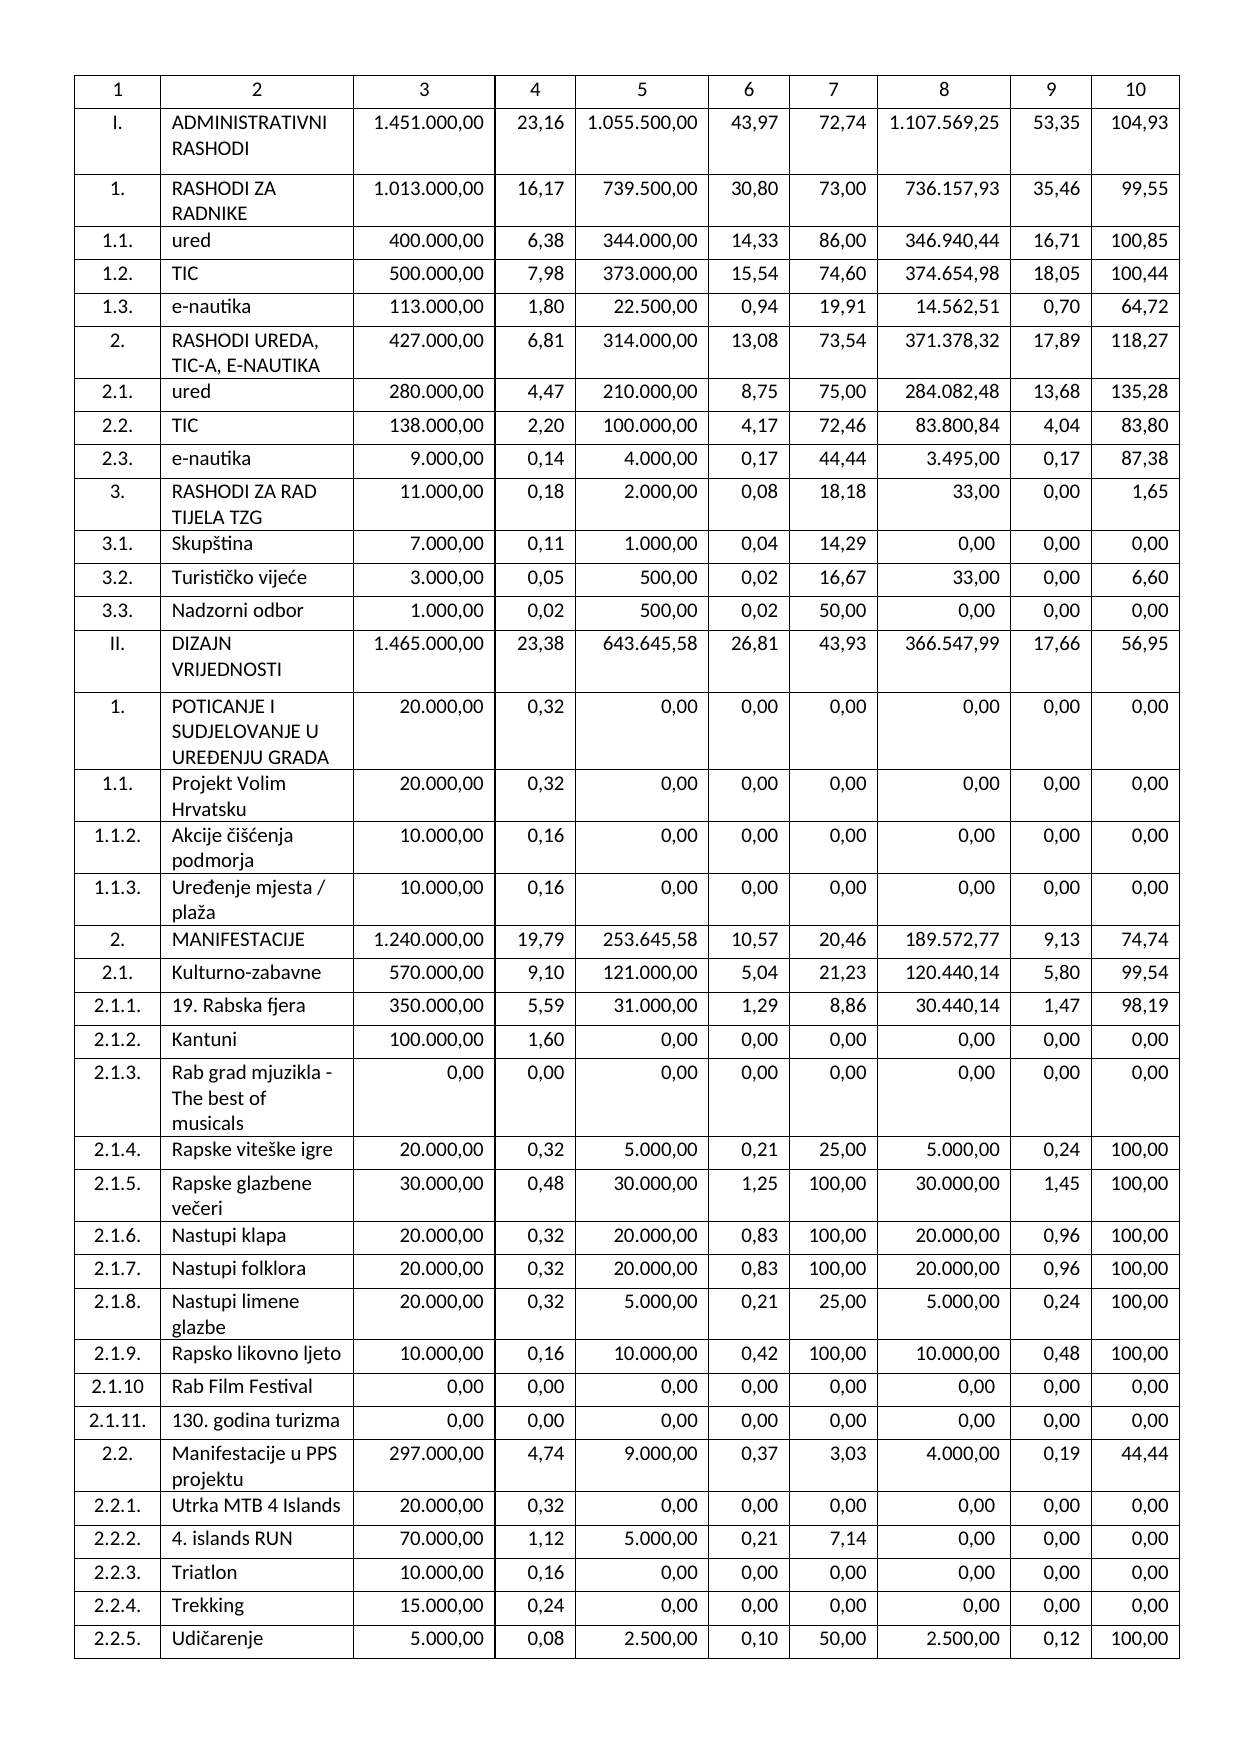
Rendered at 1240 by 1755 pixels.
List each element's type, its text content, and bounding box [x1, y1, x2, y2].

table_cell 100,00 [1092, 1255, 1179, 1287]
table_cell 14,33 [709, 227, 789, 259]
table_cell MANIFESTACIJE [161, 926, 353, 958]
table_cell 99,54 [1092, 959, 1179, 992]
table_cell 0,00 [790, 1407, 877, 1439]
table_cell 130. godina turizma [161, 1407, 353, 1439]
table_cell ured [161, 379, 353, 411]
table_cell 0,32 [496, 1492, 575, 1524]
table_cell 1,45 [1011, 1170, 1091, 1221]
table_cell 1.1.3. [75, 874, 160, 925]
table_cell 0,00 [1011, 1407, 1091, 1439]
table_cell 0,94 [709, 294, 789, 326]
table_cell 0,00 [576, 1492, 708, 1524]
table_cell 284.082,48 [878, 379, 1010, 411]
table_cell 0,00 [1011, 1492, 1091, 1524]
table_cell 87,38 [1092, 445, 1179, 478]
table_cell 736.157,93 [878, 175, 1010, 226]
table_cell 33,00 [878, 479, 1010, 529]
table_cell 3.495,00 [878, 445, 1010, 478]
table_cell 10.000,00 [354, 1559, 494, 1591]
table_cell 0,00 [1092, 1592, 1179, 1624]
table_cell 74,60 [790, 260, 877, 292]
table_cell 22.500,00 [576, 294, 708, 326]
table_cell 17,89 [1011, 327, 1091, 378]
table_cell 2.1.3. [75, 1059, 160, 1136]
table_cell 5,04 [709, 959, 789, 992]
table_cell Rab Film Festival [161, 1374, 353, 1406]
table_cell 0,00 [354, 1407, 494, 1439]
table_cell 0,00 [576, 1592, 708, 1624]
table_cell 10 [1092, 76, 1179, 108]
table_cell 0,00 [878, 1526, 1010, 1558]
table_cell 4.000,00 [576, 445, 708, 478]
table_cell 1.000,00 [354, 597, 494, 629]
table_cell 1.1. [75, 770, 160, 821]
table_cell 0,00 [1092, 693, 1179, 769]
table_cell 371.378,32 [878, 327, 1010, 378]
table_cell 2.1. [75, 959, 160, 992]
table_cell 0,00 [354, 1059, 494, 1136]
table_cell 0,00 [1092, 770, 1179, 821]
table_cell 0,00 [1011, 1526, 1091, 1558]
table_cell Rapske glazbene večeri [161, 1170, 353, 1221]
table_cell 0,00 [709, 1059, 789, 1136]
table_cell 0,00 [496, 1059, 575, 1136]
table_cell 4. islands RUN [161, 1526, 353, 1558]
table_cell 9 [1011, 76, 1091, 108]
table_cell 0,32 [496, 1289, 575, 1339]
table_cell Nastupi limene glazbe [161, 1289, 353, 1339]
table_cell 0,19 [1011, 1440, 1091, 1491]
table_cell II. [75, 631, 160, 692]
table_cell 2.2.4. [75, 1592, 160, 1624]
table_cell 0,00 [1092, 874, 1179, 925]
table_cell 0,11 [496, 531, 575, 563]
table_cell Udičarenje [161, 1626, 353, 1658]
table_cell TIC [161, 260, 353, 292]
table_cell 35,46 [1011, 175, 1091, 226]
table_cell 2.2.1. [75, 1492, 160, 1524]
table_cell 4,74 [496, 1440, 575, 1491]
table_cell 2.2.2. [75, 1526, 160, 1558]
table_cell 31.000,00 [576, 993, 708, 1025]
table_cell Turističko vijeće [161, 564, 353, 596]
table_cell 0,00 [354, 1374, 494, 1406]
table_cell 2. [75, 327, 160, 378]
table_cell 138.000,00 [354, 412, 494, 444]
table_cell 7,14 [790, 1526, 877, 1558]
table_cell 0,24 [496, 1592, 575, 1624]
table_cell 2,20 [496, 412, 575, 444]
table_cell 3.2. [75, 564, 160, 596]
table_cell 3.3. [75, 597, 160, 629]
table_cell 346.940,44 [878, 227, 1010, 259]
table_cell 113.000,00 [354, 294, 494, 326]
table_cell 0,00 [1092, 1374, 1179, 1406]
table_cell Skupština [161, 531, 353, 563]
table_cell 0,48 [1011, 1340, 1091, 1373]
table_cell 0,05 [496, 564, 575, 596]
table_cell 13,68 [1011, 379, 1091, 411]
table_cell 0,00 [790, 770, 877, 821]
table_cell 10.000,00 [354, 874, 494, 925]
table_cell 19,91 [790, 294, 877, 326]
table_cell 0,00 [1011, 597, 1091, 629]
table_cell Manifestacije u PPS projektu [161, 1440, 353, 1491]
table_cell 0,00 [576, 693, 708, 769]
table_cell 0,70 [1011, 294, 1091, 326]
table_cell 5,80 [1011, 959, 1091, 992]
table_cell 0,00 [709, 1407, 789, 1439]
table_cell 100,00 [790, 1222, 877, 1254]
table_cell 4.000,00 [878, 1440, 1010, 1491]
table_cell 21,23 [790, 959, 877, 992]
table_cell Nastupi klapa [161, 1222, 353, 1254]
table_cell 10.000,00 [576, 1340, 708, 1373]
table_cell 2.1. [75, 379, 160, 411]
table_cell Kantuni [161, 1026, 353, 1058]
table_cell 0,16 [496, 874, 575, 925]
table_cell 1,80 [496, 294, 575, 326]
table_cell 20.000,00 [354, 1289, 494, 1339]
table_cell 70.000,00 [354, 1526, 494, 1558]
table_cell 2.2.3. [75, 1559, 160, 1591]
table_cell 4,47 [496, 379, 575, 411]
table_cell 0,14 [496, 445, 575, 478]
table_cell 0,00 [709, 1374, 789, 1406]
table_cell 0,16 [496, 822, 575, 873]
table_cell 253.645,58 [576, 926, 708, 958]
table_cell 344.000,00 [576, 227, 708, 259]
table_cell 6,81 [496, 327, 575, 378]
table_cell 350.000,00 [354, 993, 494, 1025]
table_cell 5.000,00 [354, 1626, 494, 1658]
table_cell 0,00 [790, 1374, 877, 1406]
table_cell 0,00 [1092, 1526, 1179, 1558]
table_cell 2.3. [75, 445, 160, 478]
table_cell 0,00 [1011, 693, 1091, 769]
table_cell 20.000,00 [354, 1222, 494, 1254]
table_cell 14.562,51 [878, 294, 1010, 326]
table_cell RASHODI UREDA, TIC-A, E-NAUTIKA [161, 327, 353, 378]
table_cell 83,80 [1092, 412, 1179, 444]
table_cell 0,21 [709, 1137, 789, 1169]
table_cell 100,00 [1092, 1340, 1179, 1373]
table_cell 15,54 [709, 260, 789, 292]
table_cell 2.1.10 [75, 1374, 160, 1406]
table_cell 100.000,00 [354, 1026, 494, 1058]
table_cell 9,10 [496, 959, 575, 992]
table_cell 118,27 [1092, 327, 1179, 378]
table_cell 0,00 [1011, 564, 1091, 596]
table_cell 0,00 [709, 822, 789, 873]
table_cell 120.440,14 [878, 959, 1010, 992]
table_cell 0,21 [709, 1526, 789, 1558]
table_cell 100,00 [790, 1255, 877, 1287]
table_cell 10.000,00 [354, 1340, 494, 1373]
table_cell Projekt Volim Hrvatsku [161, 770, 353, 821]
table_cell 16,67 [790, 564, 877, 596]
table_cell 5.000,00 [878, 1137, 1010, 1169]
table_cell 0,00 [496, 1374, 575, 1406]
table_cell 0,02 [709, 564, 789, 596]
table_cell 0,00 [790, 1059, 877, 1136]
table_cell 0,21 [709, 1289, 789, 1339]
table_cell 0,00 [1011, 1559, 1091, 1591]
table_cell 2.500,00 [576, 1626, 708, 1658]
table_cell 0,08 [709, 479, 789, 529]
table_cell 2.500,00 [878, 1626, 1010, 1658]
table_cell 8 [878, 76, 1010, 108]
table_cell Akcije čišćenja podmorja [161, 822, 353, 873]
table_cell 20.000,00 [878, 1255, 1010, 1287]
table_cell 30.000,00 [878, 1170, 1010, 1221]
table_cell 0,00 [1011, 1026, 1091, 1058]
table_cell 427.000,00 [354, 327, 494, 378]
table_cell 9.000,00 [576, 1440, 708, 1491]
table_cell Utrka MTB 4 Islands [161, 1492, 353, 1524]
table_cell 0,00 [576, 770, 708, 821]
table_cell 2.1.2. [75, 1026, 160, 1058]
table_cell 314.000,00 [576, 327, 708, 378]
table_cell 100,44 [1092, 260, 1179, 292]
table_cell 0,00 [790, 1492, 877, 1524]
table_cell 44,44 [1092, 1440, 1179, 1491]
table_cell 1. [75, 175, 160, 226]
table_cell 1.1. [75, 227, 160, 259]
table_cell 98,19 [1092, 993, 1179, 1025]
table_cell 2.2. [75, 1440, 160, 1491]
table_cell 19,79 [496, 926, 575, 958]
table_cell 643.645,58 [576, 631, 708, 692]
table_cell 74,74 [1092, 926, 1179, 958]
table_cell 4,04 [1011, 412, 1091, 444]
table_cell 1.451.000,00 [354, 109, 494, 174]
table_cell 18,18 [790, 479, 877, 529]
table_cell 500,00 [576, 564, 708, 596]
table_cell 1.2. [75, 260, 160, 292]
table_cell 20.000,00 [354, 770, 494, 821]
table_cell 9,13 [1011, 926, 1091, 958]
table_cell 0,00 [709, 1592, 789, 1624]
table_cell 53,35 [1011, 109, 1091, 174]
table_cell Rapske viteške igre [161, 1137, 353, 1169]
table_cell Nastupi folklora [161, 1255, 353, 1287]
table_cell 500,00 [576, 597, 708, 629]
table_cell Nadzorni odbor [161, 597, 353, 629]
table_cell 1.055.500,00 [576, 109, 708, 174]
table_cell 0,00 [576, 874, 708, 925]
table_cell 2.000,00 [576, 479, 708, 529]
table_cell 0,00 [1092, 597, 1179, 629]
table_cell 0,02 [709, 597, 789, 629]
table_cell 100,00 [1092, 1289, 1179, 1339]
table_cell 0,00 [576, 1059, 708, 1136]
table_cell 30.000,00 [354, 1170, 494, 1221]
table_cell 3.1. [75, 531, 160, 563]
table_cell 16,17 [496, 175, 575, 226]
table_cell 0,00 [1011, 822, 1091, 873]
table_cell ADMINISTRATIVNI RASHODI [161, 109, 353, 174]
table_cell 121.000,00 [576, 959, 708, 992]
table_cell 6,38 [496, 227, 575, 259]
table_cell 43,97 [709, 109, 789, 174]
table_cell 4,17 [709, 412, 789, 444]
table_cell 1.3. [75, 294, 160, 326]
table_cell 0,00 [709, 1559, 789, 1591]
table_cell 400.000,00 [354, 227, 494, 259]
table_cell 0,00 [878, 874, 1010, 925]
table_cell 0,00 [1011, 1374, 1091, 1406]
table_cell 0,00 [1011, 770, 1091, 821]
table_cell 100,00 [790, 1170, 877, 1221]
table_cell 2.1.5. [75, 1170, 160, 1221]
table_cell 0,00 [1092, 1559, 1179, 1591]
table_cell 1.465.000,00 [354, 631, 494, 692]
table_cell 373.000,00 [576, 260, 708, 292]
table_cell 0,32 [496, 770, 575, 821]
table_cell 0,00 [1092, 1492, 1179, 1524]
table_cell 0,02 [496, 597, 575, 629]
table_cell 0,24 [1011, 1137, 1091, 1169]
table_cell 1,47 [1011, 993, 1091, 1025]
table_cell 64,72 [1092, 294, 1179, 326]
table_cell 20.000,00 [878, 1222, 1010, 1254]
table_cell 0,00 [1092, 531, 1179, 563]
table_cell 5 [576, 76, 708, 108]
table_cell 2.1.9. [75, 1340, 160, 1373]
table_cell 44,44 [790, 445, 877, 478]
table_cell 20.000,00 [354, 1492, 494, 1524]
table_cell 7.000,00 [354, 531, 494, 563]
table_cell 17,66 [1011, 631, 1091, 692]
table_cell 1. [75, 693, 160, 769]
table_cell 20.000,00 [354, 693, 494, 769]
table_cell 3. [75, 479, 160, 529]
table_cell 297.000,00 [354, 1440, 494, 1491]
table_cell 75,00 [790, 379, 877, 411]
table_cell 0,00 [576, 1407, 708, 1439]
table_cell 1.000,00 [576, 531, 708, 563]
table_cell 1.107.569,25 [878, 109, 1010, 174]
table_cell 1,29 [709, 993, 789, 1025]
table_cell 0,32 [496, 1255, 575, 1287]
table_cell 73,00 [790, 175, 877, 226]
table_cell RASHODI ZA RADNIKE [161, 175, 353, 226]
table_cell Rapsko likovno ljeto [161, 1340, 353, 1373]
table_cell 0,96 [1011, 1222, 1091, 1254]
table_cell 0,00 [709, 1026, 789, 1058]
table_cell 104,93 [1092, 109, 1179, 174]
table_cell 0,00 [878, 1026, 1010, 1058]
table_cell 100,00 [790, 1340, 877, 1373]
table_cell 86,00 [790, 227, 877, 259]
table_cell 7 [790, 76, 877, 108]
table_cell POTICANJE I SUDJELOVANJE U UREĐENJU GRADA [161, 693, 353, 769]
table_cell 0,00 [790, 1592, 877, 1624]
table_cell 2.1.8. [75, 1289, 160, 1339]
table_cell 33,00 [878, 564, 1010, 596]
table_cell 30.440,14 [878, 993, 1010, 1025]
table_cell 2.1.1. [75, 993, 160, 1025]
table_cell 100,00 [1092, 1137, 1179, 1169]
table_cell 8,86 [790, 993, 877, 1025]
table_cell 30.000,00 [576, 1170, 708, 1221]
table_cell 0,00 [878, 1407, 1010, 1439]
table_cell 0,00 [1092, 822, 1179, 873]
table_cell 100,00 [1092, 1626, 1179, 1658]
table_cell 0,00 [576, 1559, 708, 1591]
table_cell 20.000,00 [354, 1137, 494, 1169]
table_cell 135,28 [1092, 379, 1179, 411]
table_cell 500.000,00 [354, 260, 494, 292]
table_cell 0,16 [496, 1559, 575, 1591]
table_cell 0,00 [878, 531, 1010, 563]
table_cell 2.2.5. [75, 1626, 160, 1658]
table_cell 374.654,98 [878, 260, 1010, 292]
table_cell 4 [496, 76, 575, 108]
table_cell 0,00 [878, 693, 1010, 769]
table_cell 0,32 [496, 1137, 575, 1169]
table_cell 23,38 [496, 631, 575, 692]
table_cell 0,04 [709, 531, 789, 563]
table_cell 11.000,00 [354, 479, 494, 529]
table_cell 0,12 [1011, 1626, 1091, 1658]
table_cell 5.000,00 [878, 1289, 1010, 1339]
table_cell 1,60 [496, 1026, 575, 1058]
table_cell 16,71 [1011, 227, 1091, 259]
table_cell 0,00 [1011, 479, 1091, 529]
table_cell 0,17 [709, 445, 789, 478]
table_cell 25,00 [790, 1289, 877, 1339]
table_cell 0,00 [709, 1492, 789, 1524]
table_cell 18,05 [1011, 260, 1091, 292]
table_cell RASHODI ZA RAD TIJELA TZG [161, 479, 353, 529]
table_cell 0,17 [1011, 445, 1091, 478]
table_cell 0,00 [1092, 1407, 1179, 1439]
table_cell 280.000,00 [354, 379, 494, 411]
table_cell 5.000,00 [576, 1289, 708, 1339]
table_cell 210.000,00 [576, 379, 708, 411]
table_cell 2.1.11. [75, 1407, 160, 1439]
table_cell 0,00 [790, 1026, 877, 1058]
table_cell 0,10 [709, 1626, 789, 1658]
table_cell 73,54 [790, 327, 877, 378]
table_cell 189.572,77 [878, 926, 1010, 958]
table_cell 0,42 [709, 1340, 789, 1373]
table_cell 0,00 [878, 1059, 1010, 1136]
table_cell 0,00 [709, 693, 789, 769]
table_cell 3.000,00 [354, 564, 494, 596]
table_cell 6 [709, 76, 789, 108]
table_cell 5.000,00 [576, 1137, 708, 1169]
table_cell 5,59 [496, 993, 575, 1025]
table_cell 1,65 [1092, 479, 1179, 529]
table_cell 10.000,00 [354, 822, 494, 873]
table_cell 0,00 [1011, 874, 1091, 925]
table_cell Triatlon [161, 1559, 353, 1591]
table_cell 0,00 [878, 597, 1010, 629]
table_cell 10.000,00 [878, 1340, 1010, 1373]
table_cell 0,16 [496, 1340, 575, 1373]
table_cell 2. [75, 926, 160, 958]
table_cell 14,29 [790, 531, 877, 563]
table_cell 2.1.7. [75, 1255, 160, 1287]
table_cell 72,74 [790, 109, 877, 174]
table_cell 5.000,00 [576, 1526, 708, 1558]
table_cell DIZAJN VRIJEDNOSTI [161, 631, 353, 692]
table_cell 100.000,00 [576, 412, 708, 444]
table_cell 56,95 [1092, 631, 1179, 692]
table_cell 23,16 [496, 109, 575, 174]
table_cell 9.000,00 [354, 445, 494, 478]
table_cell 0,00 [878, 1374, 1010, 1406]
table_cell 739.500,00 [576, 175, 708, 226]
table_cell 13,08 [709, 327, 789, 378]
table_cell 0,00 [576, 822, 708, 873]
table_cell 0,00 [1092, 1026, 1179, 1058]
table_cell 7,98 [496, 260, 575, 292]
table_cell 50,00 [790, 1626, 877, 1658]
table_cell 570.000,00 [354, 959, 494, 992]
table_cell 100,85 [1092, 227, 1179, 259]
table_cell 0,18 [496, 479, 575, 529]
table_cell 19. Rabska fjera [161, 993, 353, 1025]
table_cell 1.1.2. [75, 822, 160, 873]
table_cell 3,03 [790, 1440, 877, 1491]
table_cell 100,00 [1092, 1222, 1179, 1254]
table_cell 0,00 [878, 1492, 1010, 1524]
table_cell Rab grad mjuzikla - The best of musicals [161, 1059, 353, 1136]
table_cell 0,32 [496, 693, 575, 769]
table_cell 0,32 [496, 1222, 575, 1254]
table_cell 0,83 [709, 1222, 789, 1254]
table_cell 0,48 [496, 1170, 575, 1221]
table_cell 2.2. [75, 412, 160, 444]
table_cell 25,00 [790, 1137, 877, 1169]
table_cell 1.240.000,00 [354, 926, 494, 958]
table_cell Kulturno-zabavne [161, 959, 353, 992]
table_cell 26,81 [709, 631, 789, 692]
table_cell 99,55 [1092, 175, 1179, 226]
table_cell 1.013.000,00 [354, 175, 494, 226]
table_cell ured [161, 227, 353, 259]
table_cell 0,96 [1011, 1255, 1091, 1287]
table_cell 2 [161, 76, 353, 108]
table_cell 20.000,00 [576, 1255, 708, 1287]
table_cell 1,25 [709, 1170, 789, 1221]
table_cell 0,83 [709, 1255, 789, 1287]
table_cell 0,00 [1011, 1592, 1091, 1624]
table_cell e-nautika [161, 294, 353, 326]
table_cell TIC [161, 412, 353, 444]
table_cell 10,57 [709, 926, 789, 958]
table_cell 100,00 [1092, 1170, 1179, 1221]
table_cell I. [75, 109, 160, 174]
table_cell 0,00 [1011, 531, 1091, 563]
table_cell 0,00 [878, 822, 1010, 873]
table_cell 83.800,84 [878, 412, 1010, 444]
table_cell 6,60 [1092, 564, 1179, 596]
table_cell 0,00 [878, 770, 1010, 821]
table_cell 1 [75, 76, 160, 108]
table_cell 0,00 [576, 1026, 708, 1058]
table_cell 2.1.4. [75, 1137, 160, 1169]
table_cell 0,37 [709, 1440, 789, 1491]
table_cell 0,08 [496, 1626, 575, 1658]
table_cell 15.000,00 [354, 1592, 494, 1624]
table_cell 20,46 [790, 926, 877, 958]
table_cell 0,00 [878, 1592, 1010, 1624]
table_cell 0,00 [576, 1374, 708, 1406]
table_cell 3 [354, 76, 494, 108]
table_cell 0,00 [496, 1407, 575, 1439]
table_cell 8,75 [709, 379, 789, 411]
table_cell 50,00 [790, 597, 877, 629]
table_cell 0,00 [709, 874, 789, 925]
table_cell 366.547,99 [878, 631, 1010, 692]
table_cell Uređenje mjesta / plaža [161, 874, 353, 925]
table_cell 0,00 [790, 1559, 877, 1591]
table_cell 43,93 [790, 631, 877, 692]
table_cell 0,00 [790, 822, 877, 873]
table_cell 0,00 [790, 874, 877, 925]
table_cell Trekking [161, 1592, 353, 1624]
table_cell 20.000,00 [354, 1255, 494, 1287]
table_cell 0,00 [1092, 1059, 1179, 1136]
table_cell 1,12 [496, 1526, 575, 1558]
table_cell e-nautika [161, 445, 353, 478]
table_cell 30,80 [709, 175, 789, 226]
table_cell 0,00 [709, 770, 789, 821]
table_cell 2.1.6. [75, 1222, 160, 1254]
table_cell 0,24 [1011, 1289, 1091, 1339]
table_cell 0,00 [878, 1559, 1010, 1591]
table_cell 20.000,00 [576, 1222, 708, 1254]
table_cell 0,00 [1011, 1059, 1091, 1136]
table_cell 0,00 [790, 693, 877, 769]
table_cell 72,46 [790, 412, 877, 444]
